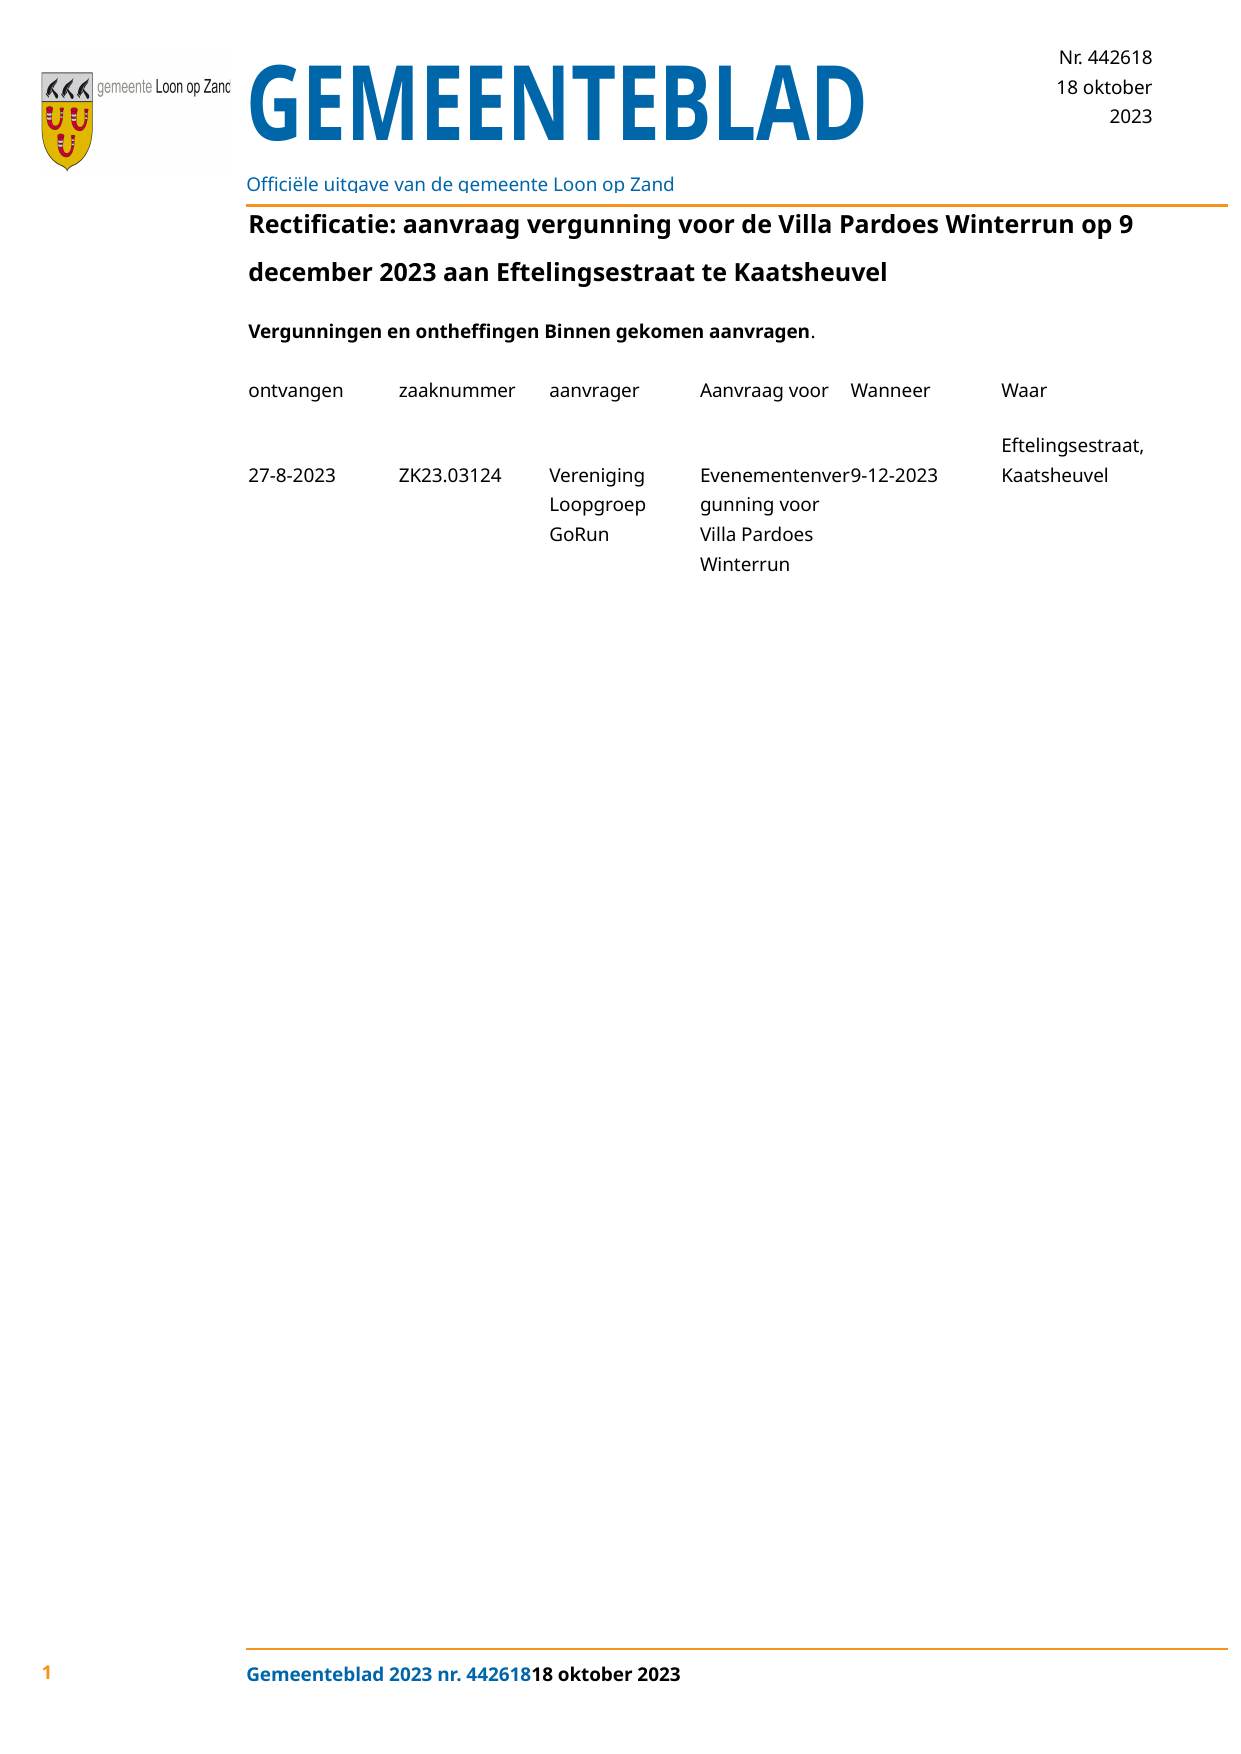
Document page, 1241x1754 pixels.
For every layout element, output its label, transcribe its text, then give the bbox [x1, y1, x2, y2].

table_cell ZK23.03124 [399, 433, 549, 606]
table_cell 9-12-2023 [850, 433, 1001, 606]
table_header ontvangen [248, 348, 398, 432]
table_header Wanneer [850, 348, 1001, 432]
table_header zaaknummer [399, 348, 549, 432]
table_cell Vereniging Loopgroep GoRun [549, 433, 700, 606]
table_header Waar [1001, 348, 1152, 432]
table_header Aanvraag voor [700, 348, 850, 432]
table_cell Eftelingsestraat, Kaatsheuvel [1001, 433, 1152, 606]
picture [41, 47, 231, 172]
text Rectificatie: aanvraag vergunning voor de Villa Pardoes Winterrun op 9 december 2023 aan Eftelingsestraat te Kaatsheuvel [248, 207, 1152, 288]
table_cell Evenementenvergunning voor Villa Pardoes Winterrun [700, 433, 850, 606]
text Vergunningen en ontheffingen Binnen gekomen aanvragen. [248, 318, 1152, 344]
table_cell 27-8-2023 [248, 433, 398, 606]
table_header aanvrager [549, 348, 700, 432]
